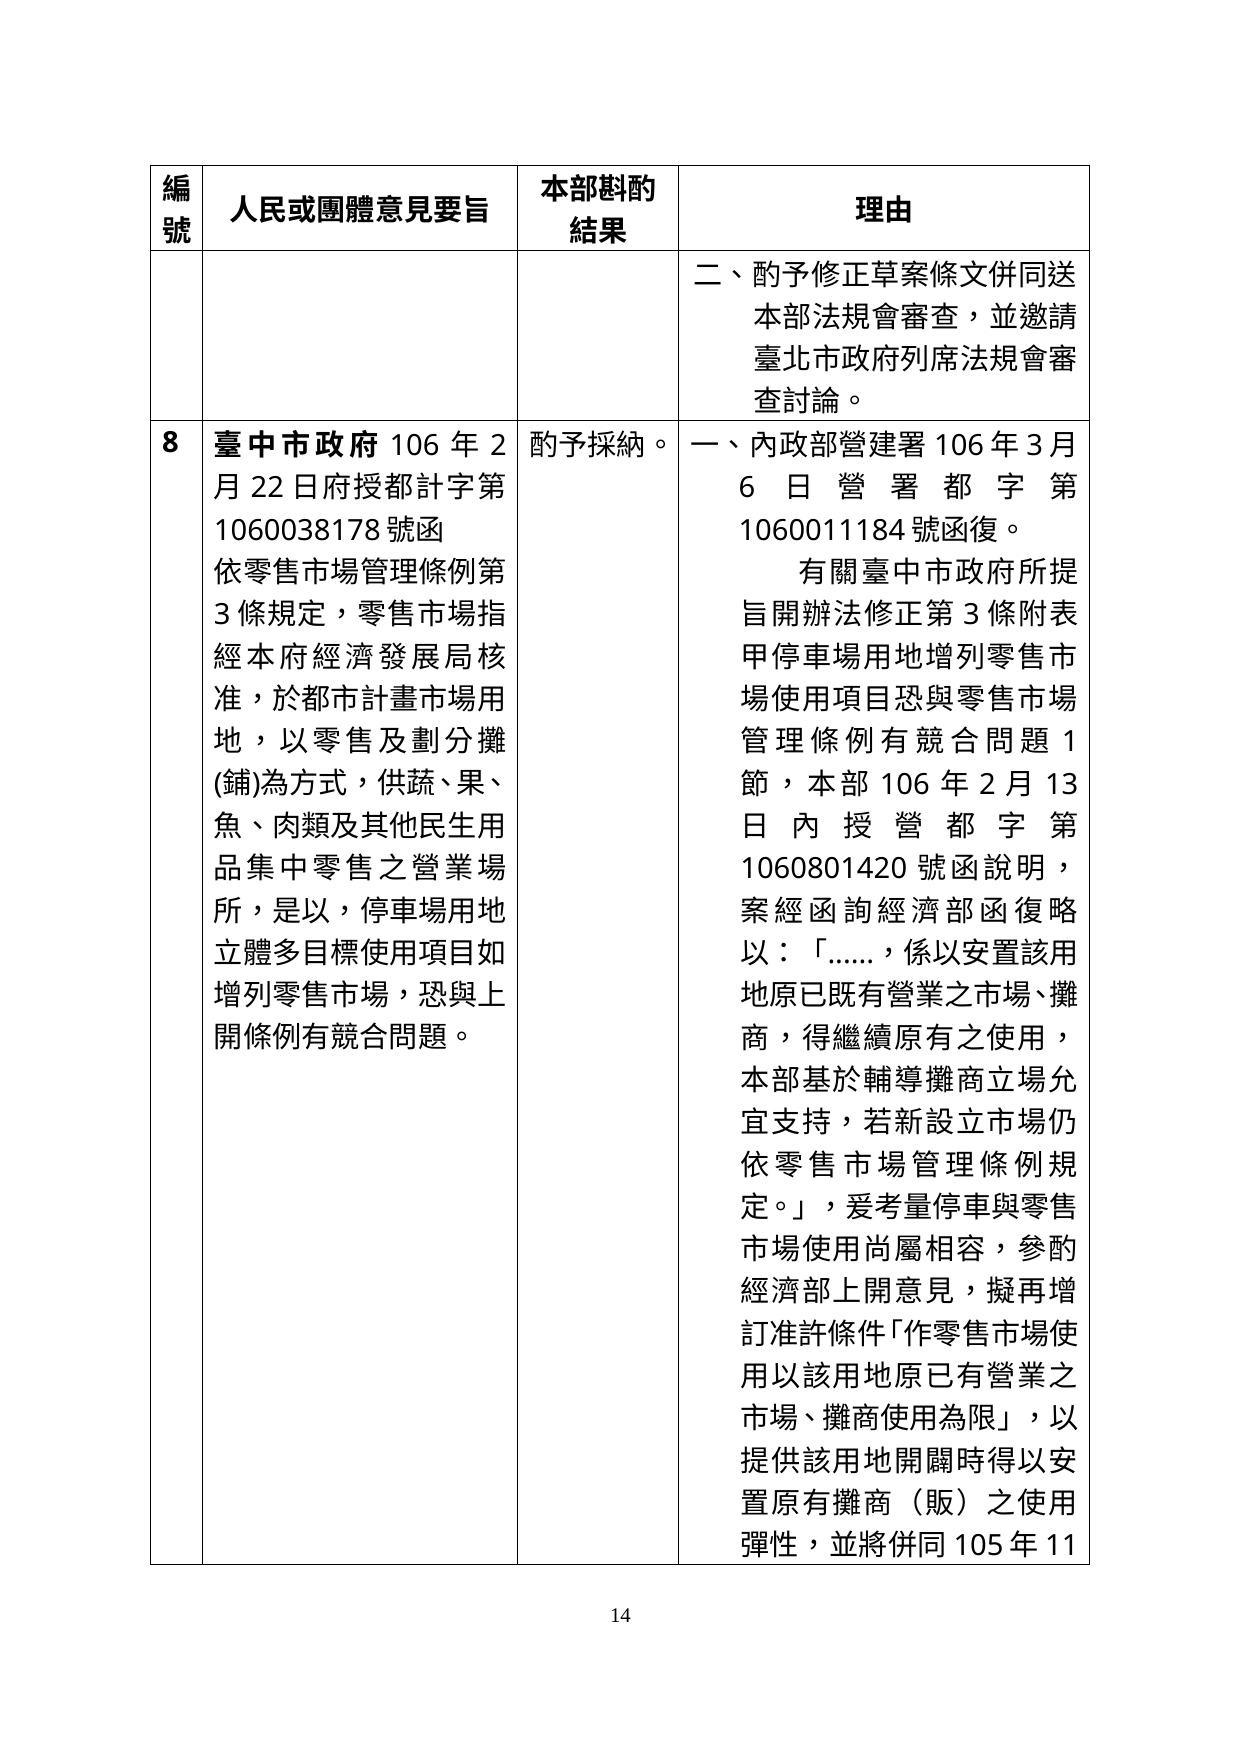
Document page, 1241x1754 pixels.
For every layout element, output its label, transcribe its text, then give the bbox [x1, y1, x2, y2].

table_cell [203, 251, 517, 420]
table_header 本部斟酌 結果 [518, 166, 678, 250]
table_cell [518, 251, 678, 420]
table_cell 臺中市政府106年2月22日府授都計字第1060038178號函 依零售市場管理條例第3條規定，零售市場指經本府經濟發展局核准，於都市計畫市場用地，以零售及劃分攤(鋪)為方式，供蔬、果、魚、肉類及其他民生用品集中零售之營業場所，是以，停車場用地立體多目標使用項目如增列零售市場，恐與上開條例有競合問題。 [203, 421, 517, 1564]
table_cell 8 [151, 421, 202, 1564]
table_cell [151, 251, 202, 420]
table_header 理由 [679, 166, 1089, 250]
table_cell 酌予採納。 [518, 421, 678, 1564]
table_cell 二、酌予修正草案條文併同送本部法規會審查，並邀請臺北市政府列席法規會審查討論。 [679, 251, 1089, 420]
table_cell 一、內政部營建署106年3月6日營署都字第1060011184號函復。 有關臺中市政府所提旨開辦法修正第3條附表甲停車場用地增列零售市場使用項目恐與零售市場管理條例有競合問題1節，本部106年2月13日內授營都字第1060801420號函說明，案經函詢經濟部函復略以：「......，係以安置該用地原已既有營業之市場、攤商，得繼續原有之使用，本部基於輔導攤商立場允宜支持，若新設立市場仍依零售市場管理條例規定。」，爰考量停車與零售市場使用尚屬相容，參酌經濟部上開意見，擬再增訂准許條件「作零售市場使用以該用地原已有營業之市場、攤商使用為限」，以提供該用地開闢時得以安置原有攤商（販）之使用彈性，並將併同105年11 [679, 421, 1089, 1564]
table_header 人民或團體意見要旨 [203, 166, 517, 250]
table_header 編號 [151, 166, 202, 250]
